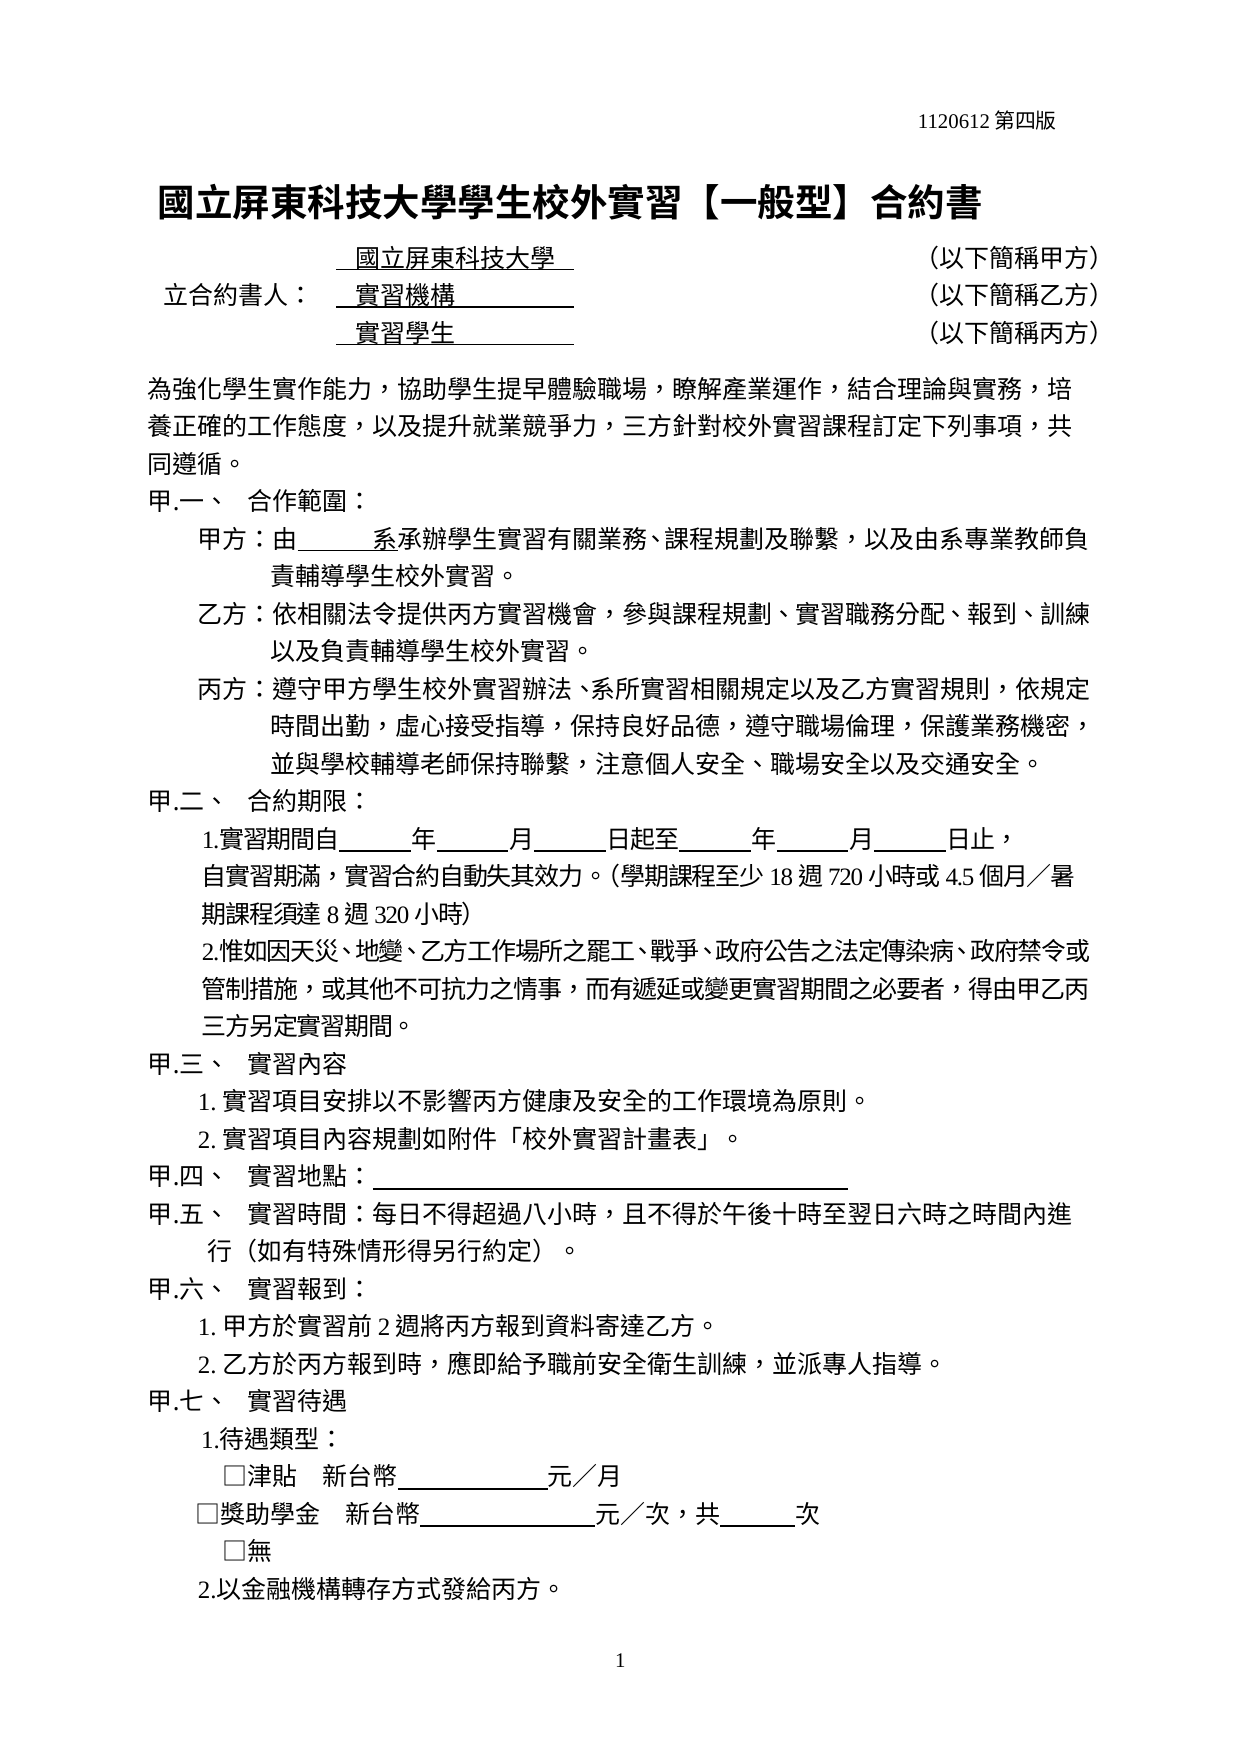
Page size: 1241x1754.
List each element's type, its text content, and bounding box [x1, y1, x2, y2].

list 乙方於丙方報到時，應即給予職前安全衛生訓練，並派專人指導。 [198, 1344, 1089, 1381]
text 為強化學生實作能力，協助學生提早體驗職場，瞭解產業運作，結合理論與實務，培養正確的工作態度，以及提升就業競爭力，三方針對校外實習課程訂定下列事項，共同遵循。 [148, 369, 1089, 481]
table_cell （以下簡稱丙方） [768, 313, 1226, 350]
table_cell 實習機構 [325, 275, 768, 312]
text 自實習期滿，實習合約自動失其效力。（學期課程至少18週720小時或4.5個月／暑期課程須達8週320小時） [202, 856, 1090, 931]
list 實習待遇 [148, 1381, 1089, 1419]
list 實習內容 [148, 1044, 1090, 1081]
text 1.待遇類型： [201, 1419, 1092, 1456]
text 甲方：由 系承辦學生實習有關業務、課程規劃及聯繫，以及由系專業教師負責輔導學生校外實習。 [198, 519, 1089, 594]
table_header （以下簡稱甲方） [768, 238, 1226, 275]
text 丙方：遵守甲方學生校外實習辦法、系所實習相關規定以及乙方實習規則，依規定時間出勤，虛心接受指導，保持良好品德，遵守職場倫理，保護業務機密，並與學校輔導老師保持聯繫，注意個人安全、職場安全以及交通安全。 [198, 669, 1089, 781]
text 乙方：依相關法令提供丙方實習機會，參與課程規劃、實習職務分配、報到、訓練以及負責輔導學生校外實習。 [198, 594, 1089, 669]
list 實習時間：每日不得超過八小時，且不得於午後十時至翌日六時之時間內進行（如有特殊情形得另行約定）。 [148, 1194, 1090, 1269]
list 實習項目內容規劃如附件「校外實習計畫表」。 [198, 1119, 1090, 1156]
text □津貼 新台幣 元／月 [148, 1456, 1089, 1494]
text 國立屏東科技大學學生校外實習【一般型】合約書 [148, 162, 993, 237]
text 1.實習期間自 年 月 日起至 年 月 日止， [202, 819, 1090, 856]
table_cell （以下簡稱乙方） [768, 275, 1226, 312]
table_cell 實習學生 [325, 313, 768, 350]
list 實習報到： [148, 1269, 1089, 1306]
list 合作範圍： [148, 481, 1090, 519]
table_header 國立屏東科技大學 [325, 238, 768, 275]
text 2.惟如因天災、地變、乙方工作場所之罷工、戰爭、政府公告之法定傳染病、政府禁令或管制措施，或其他不可抗力之情事，而有遞延或變更實習期間之必要者，得由甲乙丙三方另定實習期間。 [202, 931, 1090, 1044]
list 甲方於實習前2週將丙方報到資料寄達乙方。 [198, 1306, 1089, 1344]
text □獎助學金 新台幣 元／次，共 次 [148, 1494, 1089, 1531]
text 1120612第四版 [876, 104, 1113, 134]
list 合約期限： [148, 781, 1090, 819]
table_header 立合約書人： [136, 238, 325, 350]
list 實習項目安排以不影響丙方健康及安全的工作環境為原則。 [198, 1081, 1090, 1119]
text □無 [148, 1531, 1089, 1569]
text 2.以金融機構轉存方式發給丙方。 [148, 1569, 1089, 1606]
list 實習地點： [148, 1156, 1090, 1194]
